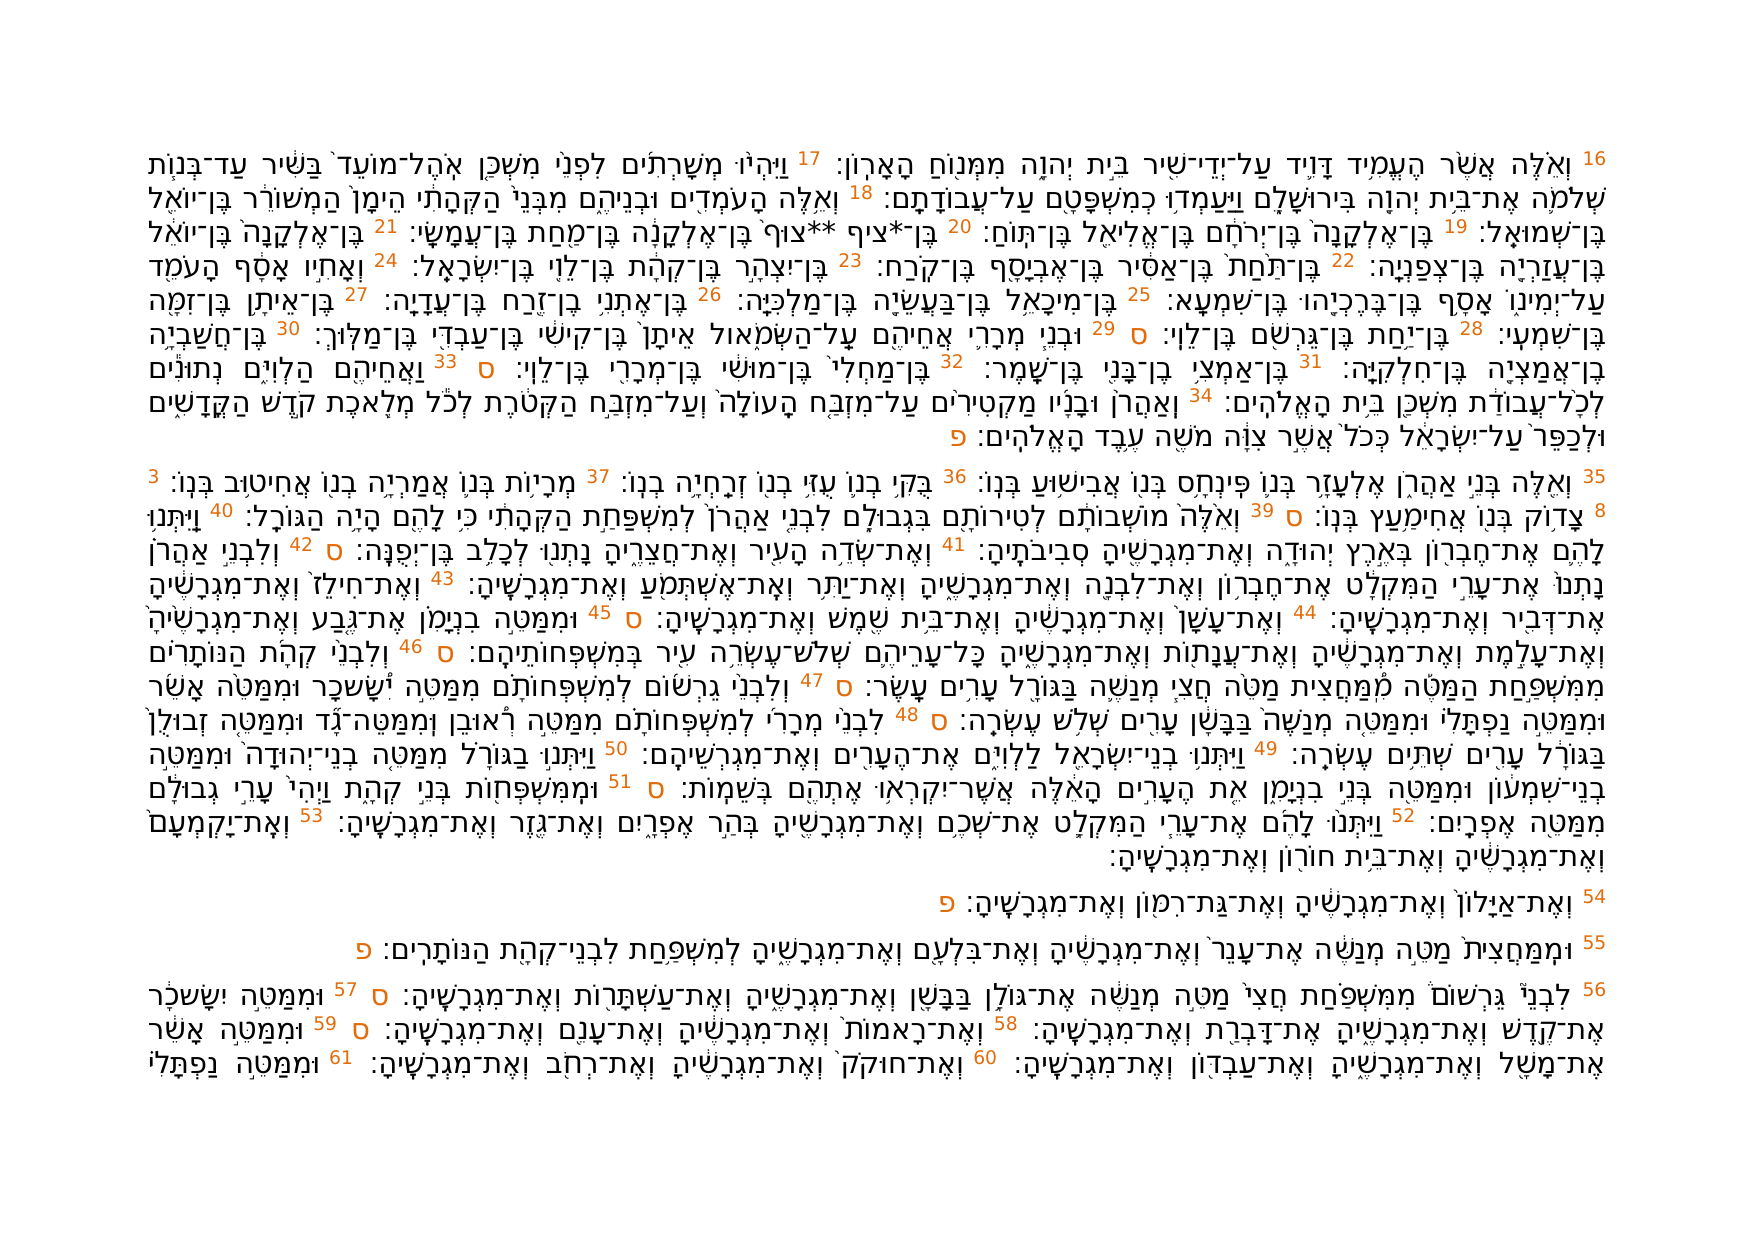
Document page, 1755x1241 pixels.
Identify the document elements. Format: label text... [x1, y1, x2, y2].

text 16 וְאֵ֗לֶּה אֲשֶׁ֨ר הֶעֱמִ֥יד דָּוִ֛יד עַל־יְדֵי־שִׁ֖יר בֵּ֣ית יְהוָ֑ה מִמְּנ֖וֹחַ הָאָרֽוֹן׃ ‬‬17 וַיִּהְי֨וּ מְשָׁרְתִ֜ים לִפְנֵ֨י מִשְׁכַּ֤ן אֹֽהֶל־מוֹעֵד֙ בַּשִּׁ֔יר עַד־בְּנ֧וֹת שְׁלֹמֹ֛ה אֶת־בֵּ֥ית יְהוָ֖ה בִּירוּשָׁלָ֑͏ִם וַיַּעַמְד֥וּ כְמִשְׁפָּטָ֖ם עַל־עֲבוֹדָתָֽם׃ ‬‬18 וְאֵ֥לֶּה הָעֹמְדִ֖ים וּבְנֵיהֶ֑ם מִבְּנֵי֙ הַקְּהָתִ֔י הֵימָן֙ הַמְשׁוֹרֵ֔ר בֶּן־יוֹאֵ֖ל בֶּן־שְׁמוּאֵֽל׃ ‬‬19 בֶּן־אֶלְקָנָה֙ בֶּן־יְרֹחָ֔ם בֶּן־אֱלִיאֵ֖ל בֶּן־תּֽוֹחַ׃ ‬‬20 בֶּן־*ציף **צוּף֙ בֶּן־אֶלְקָנָ֔ה בֶּן־מַ֖חַת בֶּן־עֲמָשָֽׂי׃ ‬‬21 בֶּן־אֶלְקָנָה֙ בֶּן־יוֹאֵ֔ל בֶּן־עֲזַרְיָ֖ה בֶּן־צְפַנְיָֽה׃ ‬‬22 בֶּן־תַּ֙חַת֙ בֶּן־אַסִּ֔יר בֶּן־אֶבְיָסָ֖ף בֶּן־קֹֽרַח׃ ‬‬23 בֶּן־יִצְהָ֣ר בֶּן־קְהָ֔ת בֶּן־לֵוִ֖י בֶּן־יִשְׂרָאֵֽל׃ ‬‬24 וְאָחִ֣יו אָסָ֔ף הָעֹמֵ֖ד עַל־יְמִינ֑וֹ אָסָ֥ף בֶּן־בֶּרֶכְיָ֖הוּ בֶּן־שִׁמְעָֽא׃ ‬‬25 בֶּן־מִיכָאֵ֥ל בֶּן־בַּעֲשֵׂיָ֖ה בֶּן־מַלְכִּיָּֽה׃ ‬‬26 בֶּן־אֶתְנִ֥י בֶן־זֶ֖רַח בֶּן־עֲדָיָֽה׃ ‬‬27 בֶּן־אֵיתָ֥ן בֶּן־זִמָּ֖ה בֶּן־שִׁמְעִֽי׃ ‬‬28 בֶּן־יַ֥חַת בֶּן־גֵּרְשֹׁ֖ם בֶּן־לֵוִֽי׃ ס ‬‬29 וּבְנֵ֧י מְרָרִ֛י אֲחֵיהֶ֖ם עַֽל־הַשְּׂמֹ֑אול אֵיתָן֙ בֶּן־קִישִׁ֔י בֶּן־עַבְדִּ֖י בֶּן־מַלּֽוּךְ׃ ‬‬30 בֶּן־חֲשַׁבְיָ֥ה בֶן־אֲמַצְיָ֖ה בֶּן־חִלְקִיָּֽה׃ ‬‬31 בֶּן־אַמְצִ֥י בֶן־בָּנִ֖י בֶּן־שָֽׁמֶר׃ ‬‬32 בֶּן־מַחְלִי֙ בֶּן־מוּשִׁ֔י בֶּן־מְרָרִ֖י בֶּן־לֵוִֽי׃ ס ‬‬33 וַאֲחֵיהֶ֖ם הַלְוִיִּ֑ם נְתוּנִ֕ים לְכָ֨ל־עֲבוֹדַ֔ת מִשְׁכַּ֖ן בֵּ֥ית הָאֱלֹהִֽים׃ ‬‬34 וְֽאַהֲרֹ֨ן וּבָנָ֜יו מַקְטִירִ֨ים עַל־מִזְבַּ֤ח הָֽעוֹלָה֙ וְעַל־מִזְבַּ֣ח הַקְּטֹ֔רֶת לְכֹ֕ל מְלֶ֖אכֶת קֹ֣דֶשׁ הַקֳּדָשִׁ֑ים וּלְכַפֵּר֙ עַל־יִשְׂרָאֵ֔ל כְּכֹל֙ אֲשֶׁ֣ר צִוָּ֔ה מֹשֶׁ֖ה עֶ֥בֶד הָאֱלֹהִֽים׃ פ ‬‬‬‬‬‬‬‬‬‬‬‬‬‬‬‬‬‬‬‬‬ [148, 148, 1606, 453]
text 56 לִבְנֵי֮ גֵּרְשׁוֹם֒ מִמִּשְׁפַּ֗חַת חֲצִי֙ מַטֵּ֣ה מְנַשֶּׁ֔ה אֶת־גּוֹלָ֥ן בַּבָּשָׁ֖ן וְאֶת־מִגְרָשֶׁ֑יהָ וְאֶת־עַשְׁתָּר֖וֹת וְאֶת־מִגְרָשֶֽׁיהָ׃ ס ‬‬57 וּמִמַּטֵּ֣ה יִשָׂשכָ֔ר אֶת־קֶ֖דֶשׁ וְאֶת־מִגְרָשֶׁ֑יהָ אֶת־דָּבְרַ֖ת וְאֶת־מִגְרָשֶֽׁיהָ׃ ‬‬58 וְאֶת־רָאמוֹת֙ וְאֶת־מִגְרָשֶׁ֔יהָ וְאֶת־עָנֵ֖ם וְאֶת־מִגְרָשֶֽׁיהָ׃ ס ‬‬59 וּמִמַּטֵּ֣ה אָשֵׁ֔ר אֶת־מָשָׁ֖ל וְאֶת־מִגְרָשֶׁ֑יהָ וְאֶת־עַבְדּ֖וֹן וְאֶת־מִגְרָשֶֽׁיהָ׃ ‬‬60 וְאֶת־חוּקֹק֙ וְאֶת־מִגְרָשֶׁ֔יהָ וְאֶת־רְחֹ֖ב וְאֶת־מִגְרָשֶֽׁיהָ׃ ‬‬61 וּמִמַּטֵּ֣ה נַפְתָּלִ֗י אֶת־קֶ֤דֶשׁ בַּגָּלִיל֙ וְאֶת־מִגְרָשֶׁ֔יהָ וְאֶת־חַמּ֖וֹן וְאֶת־מִגְרָשֶׁ֑יהָ וְאֶת־קִרְיָתַ֖יִם וְאֶת־מִגְרָשֶֽׁיהָ׃ ס ‬‬62 לִבְנֵ֣י מְרָרִי֮ הַנּוֹתָרִים֒ מִמַּטֵּ֣ה זְבוּלֻ֔ן אֶת־רִמּוֹנ֖וֹ וְאֶת־מִגְרָשֶׁ֑יהָ אֶת־תָּב֖וֹר וְאֶת־מִגְרָשֶֽׁיהָ׃ ‬‬63 וּמֵעֵ֜בֶר לְיַרְדֵּ֣ן יְרֵחוֹ֮ לְמִזְרַ֣ח הַיַּרְדֵּן֒ מִמַּטֵּ֣ה רְאוּבֵ֔ן אֶת־בֶּ֥צֶר בַּמִּדְבָּ֖ר וְאֶת־מִגְרָשֶׁ֑יהָ וְאֶת־יַ֖הְצָה וְאֶת־מִגְרָשֶֽׁיהָ׃ ‬‬64 וְאֶת־קְדֵמוֹת֙ וְאֶת־מִגְרָשֶׁ֔יהָ וְאֶת־מֵיפַ֖עַת וְאֶת־מִגְרָשֶֽׁיהָ׃ ‬‬65 וּמִ֨מַּטֵּה־גָ֔ד אֶת־רָאמ֥וֹת בַּגִּלְעָ֖ד וְאֶת־מִגְרָשֶׁ֑יהָ וְאֶֽת־מַחֲנַ֖יִם וְאֶת־מִגְרָשֶֽׁיהָ׃ ‬‬66 וְאֶת־חֶשְׁבּוֹן֙ וְאֶת־מִגְרָשֶׁ֔יהָ וְאֶת־יַעְזֵ֖יר וְאֶת־מִגְרָשֶֽׁיהָ׃ ס ‬‬‬‬‬‬‬‬‬‬‬‬‬ [148, 979, 1606, 1081]
text 55 וּמִֽמַּחֲצִית֙ מַטֵּ֣ה מְנַשֶּׁ֔ה אֶת־עָנֵר֙ וְאֶת־מִגְרָשֶׁ֔יהָ וְאֶת־בִּלְעָ֖ם וְאֶת־מִגְרָשֶׁ֑יהָ לְמִשְׁפַּ֥חַת לִבְנֵי־קְהָ֖ת הַנּוֹתָרִֽים׃ פ ‬‬‬ [148, 932, 1606, 966]
text 35 וְאֵ֖לֶּה בְּנֵ֣י אַהֲרֹ֑ן אֶלְעָזָ֥ר בְּנ֛וֹ פִּֽינְחָ֥ס בְּנ֖וֹ אֲבִישׁ֥וּעַ בְּנֽוֹ׃ ‬‬36 בֻּקִּ֥י בְנ֛וֹ עֻזִּ֥י בְנ֖וֹ זְרַֽחְיָ֥ה בְנֽוֹ׃ ‬‬37 מְרָי֥וֹת בְּנ֛וֹ אֲמַרְיָ֥ה בְנ֖וֹ אֲחִיט֥וּב בְּנֽוֹ׃ ‬‬38 צָד֥וֹק בְּנ֖וֹ אֲחִימַ֥עַץ בְּנֽוֹ׃ ס ‬‬39 וְאֵ֙לֶּה֙ מוֹשְׁבוֹתָ֔ם לְטִירוֹתָ֖ם בִּגְבוּלָ֑ם לִבְנֵ֤י אַהֲרֹן֙ לְמִשְׁפַּחַ֣ת הַקְּהָתִ֔י כִּ֥י לָהֶ֖ם הָיָ֥ה הַגּוֹרָֽל׃ ‬‬40 וַֽיִּתְּנ֥וּ לָהֶ֛ם אֶת־חֶבְר֖וֹן בְּאֶ֣רֶץ יְהוּדָ֑ה וְאֶת־מִגְרָשֶׁ֖יהָ סְבִיבֹתֶֽיהָ׃ ‬‬41 וְאֶת־שְׂדֵ֥ה הָעִ֖יר וְאֶת־חֲצֵרֶ֑יהָ נָתְנ֖וּ לְכָלֵ֥ב בֶּן־יְפֻנֶּֽה׃ ס ‬‬42 וְלִבְנֵ֣י אַהֲרֹ֗ן נָתְנוּ֙ אֶת־עָרֵ֣י הַמִּקְלָ֔ט אֶת־חֶבְר֥וֹן וְאֶת־לִבְנָ֖ה וְאֶת־מִגְרָשֶׁ֑יהָ וְאֶת־יַתִּ֥ר וְאֶֽת־אֶשְׁתְּמֹ֖עַ וְאֶת־מִגְרָשֶֽׁיהָ׃ ‬‬43 וְאֶת־חִילֵז֙ וְאֶת־מִגְרָשֶׁ֔יהָ אֶת־דְּבִ֖יר וְאֶת־מִגְרָשֶֽׁיהָ׃ ‬‬44 וְאֶת־עָשָׁן֙ וְאֶת־מִגְרָשֶׁ֔יהָ וְאֶת־בֵּ֥ית שֶׁ֖מֶשׁ וְאֶת־מִגְרָשֶֽׁיהָ׃ ס ‬‬45 וּמִמַּטֵּ֣ה בִנְיָמִ֗ן אֶת־גֶּ֤בַע וְאֶת־מִגְרָשֶׁ֙יהָ֙ וְאֶת־עָלֶ֣מֶת וְאֶת־מִגְרָשֶׁ֔יהָ וְאֶת־עֲנָת֖וֹת וְאֶת־מִגְרָשֶׁ֑יהָ כָּל־עָרֵיהֶ֛ם שְׁלֹשׁ־עֶשְׂרֵ֥ה עִ֖יר בְּמִשְׁפְּחוֹתֵיהֶֽם׃ ס ‬‬46 וְלִבְנֵ֨י קְהָ֜ת הַנּוֹתָרִ֗ים מִמִּשְׁפַּ֣חַת הַמַּטֶּ֡ה מִֽ֠מַּחֲצִית מַטֵּ֨ה חֲצִ֧י מְנַשֶּׁ֛ה בַּגּוֹרָ֖ל עָרִ֥ים עָֽשֶׂר׃ ס ‬‬47 וְלִבְנֵ֨י גֵרְשׁ֜וֹם לְמִשְׁפְּחוֹתָ֗ם מִמַּטֵּ֣ה יִ֠שָׂשכָר וּמִמַּטֵּ֨ה אָשֵׁ֜ר וּמִמַּטֵּ֣ה נַפְתָּלִ֗י וּמִמַּטֵּ֤ה מְנַשֶּׁה֙ בַּבָּשָׁ֔ן עָרִ֖ים שְׁלֹ֥שׁ עֶשְׂרֵֽה׃ ס ‬‬48 לִבְנֵ֨י מְרָרִ֜י לְמִשְׁפְּחוֹתָ֗ם מִמַּטֵּ֣ה רְ֠אוּבֵן וּֽמִמַּטֵּה־גָ֞ד וּמִמַּטֵּ֤ה זְבוּלֻן֙ בַּגּוֹרָ֔ל עָרִ֖ים שְׁתֵּ֥ים עֶשְׂרֵֽה׃ ‬‬49 וַיִּתְּנ֥וּ בְנֵי־יִשְׂרָאֵ֖ל לַלְוִיִּ֑ם אֶת־הֶעָרִ֖ים וְאֶת־מִגְרְשֵׁיהֶֽם׃ ‬‬50 וַיִּתְּנ֣וּ בַגּוֹרָ֗ל מִמַּטֵּ֤ה בְנֵי־יְהוּדָה֙ וּמִמַּטֵּ֣ה בְנֵי־שִׁמְע֔וֹן וּמִמַּטֵּ֖ה בְּנֵ֣י בִנְיָמִ֑ן אֵ֚ת הֶעָרִ֣ים הָאֵ֔לֶּה אֲשֶׁר־יִקְרְא֥וּ אֶתְהֶ֖ם בְּשֵׁמֽוֹת׃ ס ‬‬51 וּמִֽמִּשְׁפְּח֖וֹת בְּנֵ֣י קְהָ֑ת וַיְהִי֙ עָרֵ֣י גְבוּלָ֔ם מִמַּטֵּ֖ה אֶפְרָֽיִם׃ ‬‬52 וַיִּתְּנ֨וּ לָהֶ֜ם אֶת־עָרֵ֧י הַמִּקְלָ֛ט אֶת־שְׁכֶ֥ם וְאֶת־מִגְרָשֶׁ֖יהָ בְּהַ֣ר אֶפְרָ֑יִם וְאֶת־גֶּ֖זֶר וְאֶת־מִגְרָשֶֽׁיהָ׃ ‬‬53 וְאֶֽת־יָקְמְעָם֙ וְאֶת־מִגְרָשֶׁ֔יהָ וְאֶת־בֵּ֥ית חוֹר֖וֹן וְאֶת־מִגְרָשֶֽׁיהָ׃ ‬‬‬‬‬‬‬‬‬‬‬‬‬‬‬‬‬‬‬‬‬ [148, 466, 1606, 873]
text 54 וְאֶת־אַיָּלוֹן֙ וְאֶת־מִגְרָשֶׁ֔יהָ וְאֶת־גַּת־רִמּ֖וֹן וְאֶת־מִגְרָשֶֽׁיהָ׃ פ ‬‬‬ [148, 886, 1606, 920]
